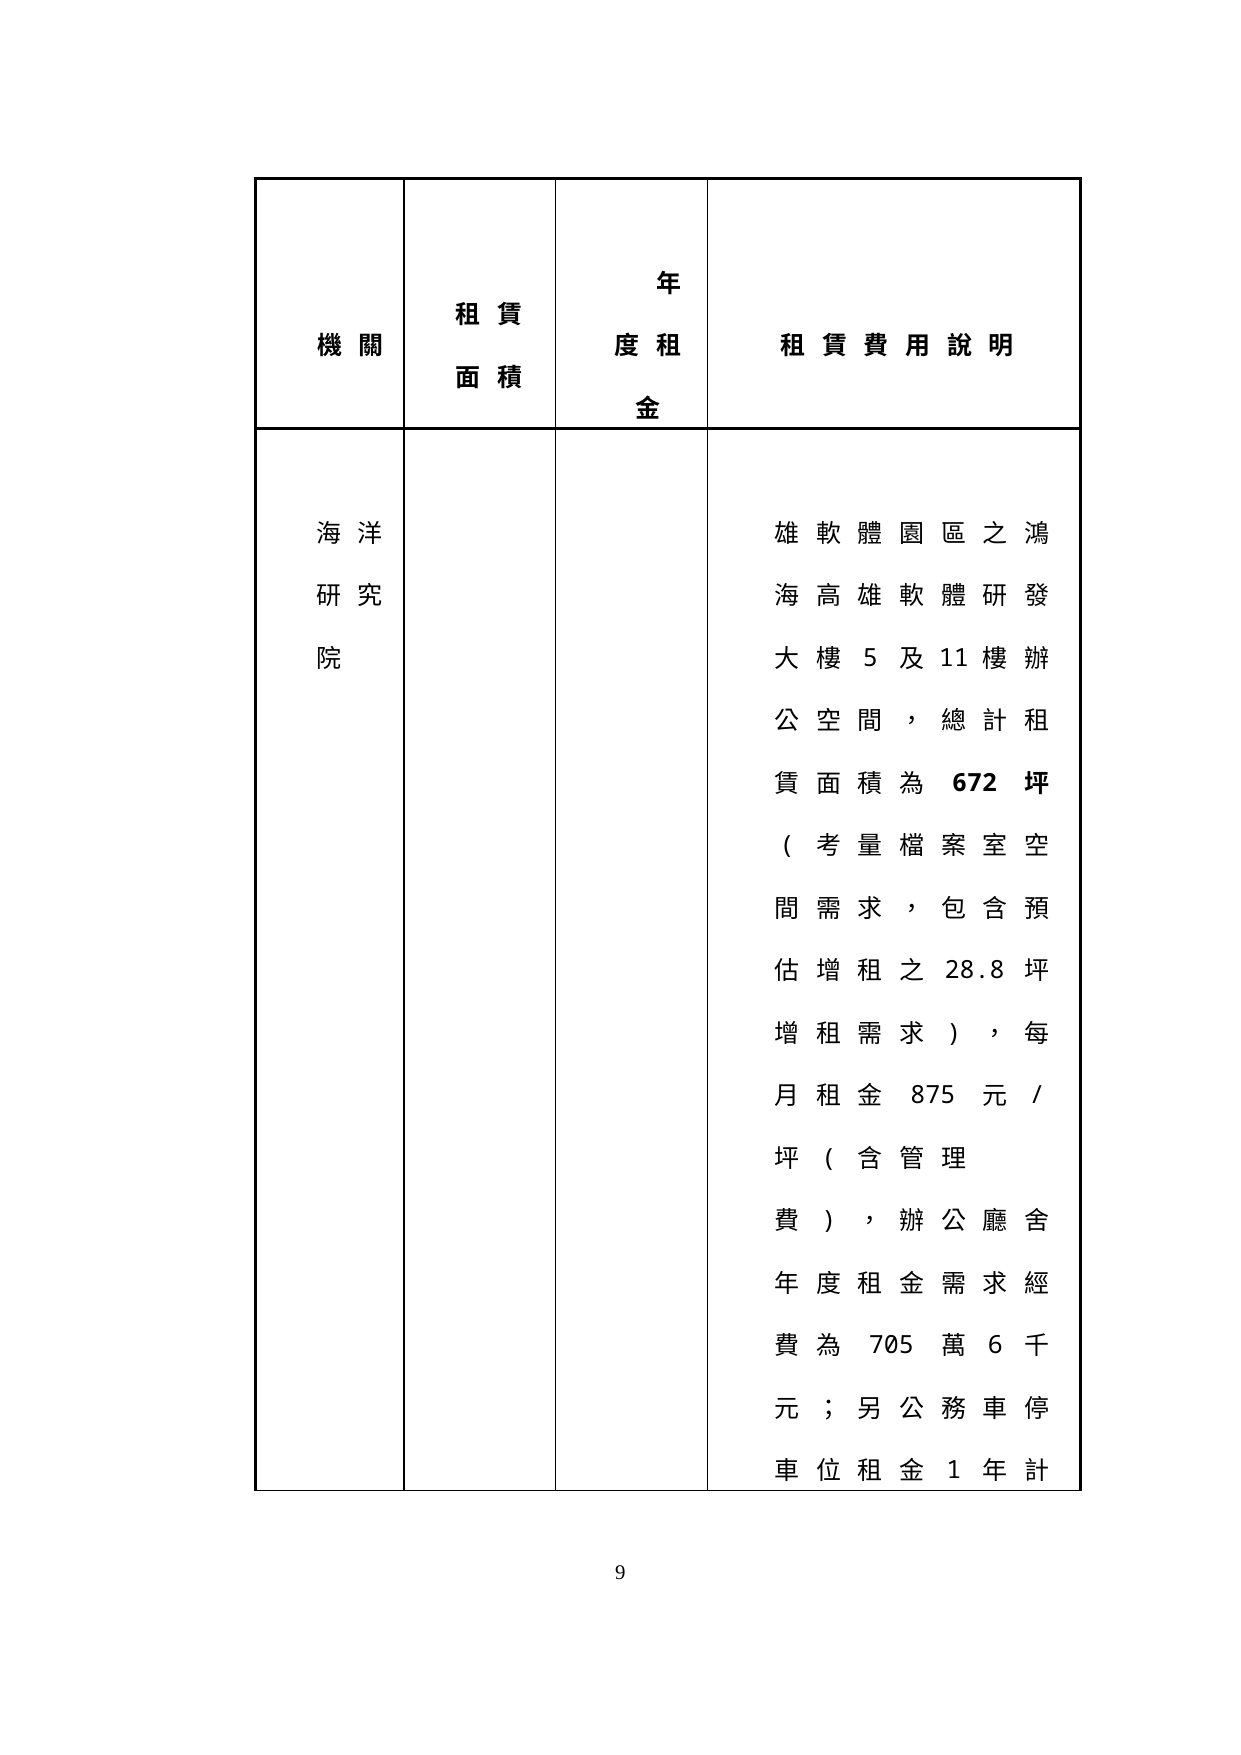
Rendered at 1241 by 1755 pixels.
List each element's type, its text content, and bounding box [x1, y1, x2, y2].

table_cell [556, 430, 707, 1490]
table_header 租賃面積 [405, 180, 555, 427]
table_cell [405, 430, 555, 1490]
table_header 租賃費用說明 [708, 180, 1079, 427]
table_header 年度租金 [556, 180, 707, 427]
table_cell 雄軟體園區之鴻海高雄軟體研發大樓5及11樓辦公空間，總計租賃面積為672坪(考量檔案室空間需求，包含預估增租之28.8坪增租需求)，每月租金875元/坪(含管理費)，辦公廳舍年度租金需求經費為705萬6千元；另公務車停車位租金1年計 [708, 430, 1079, 1490]
table_cell 海洋研究院 [257, 430, 403, 1490]
table_header 機關 [257, 180, 403, 427]
